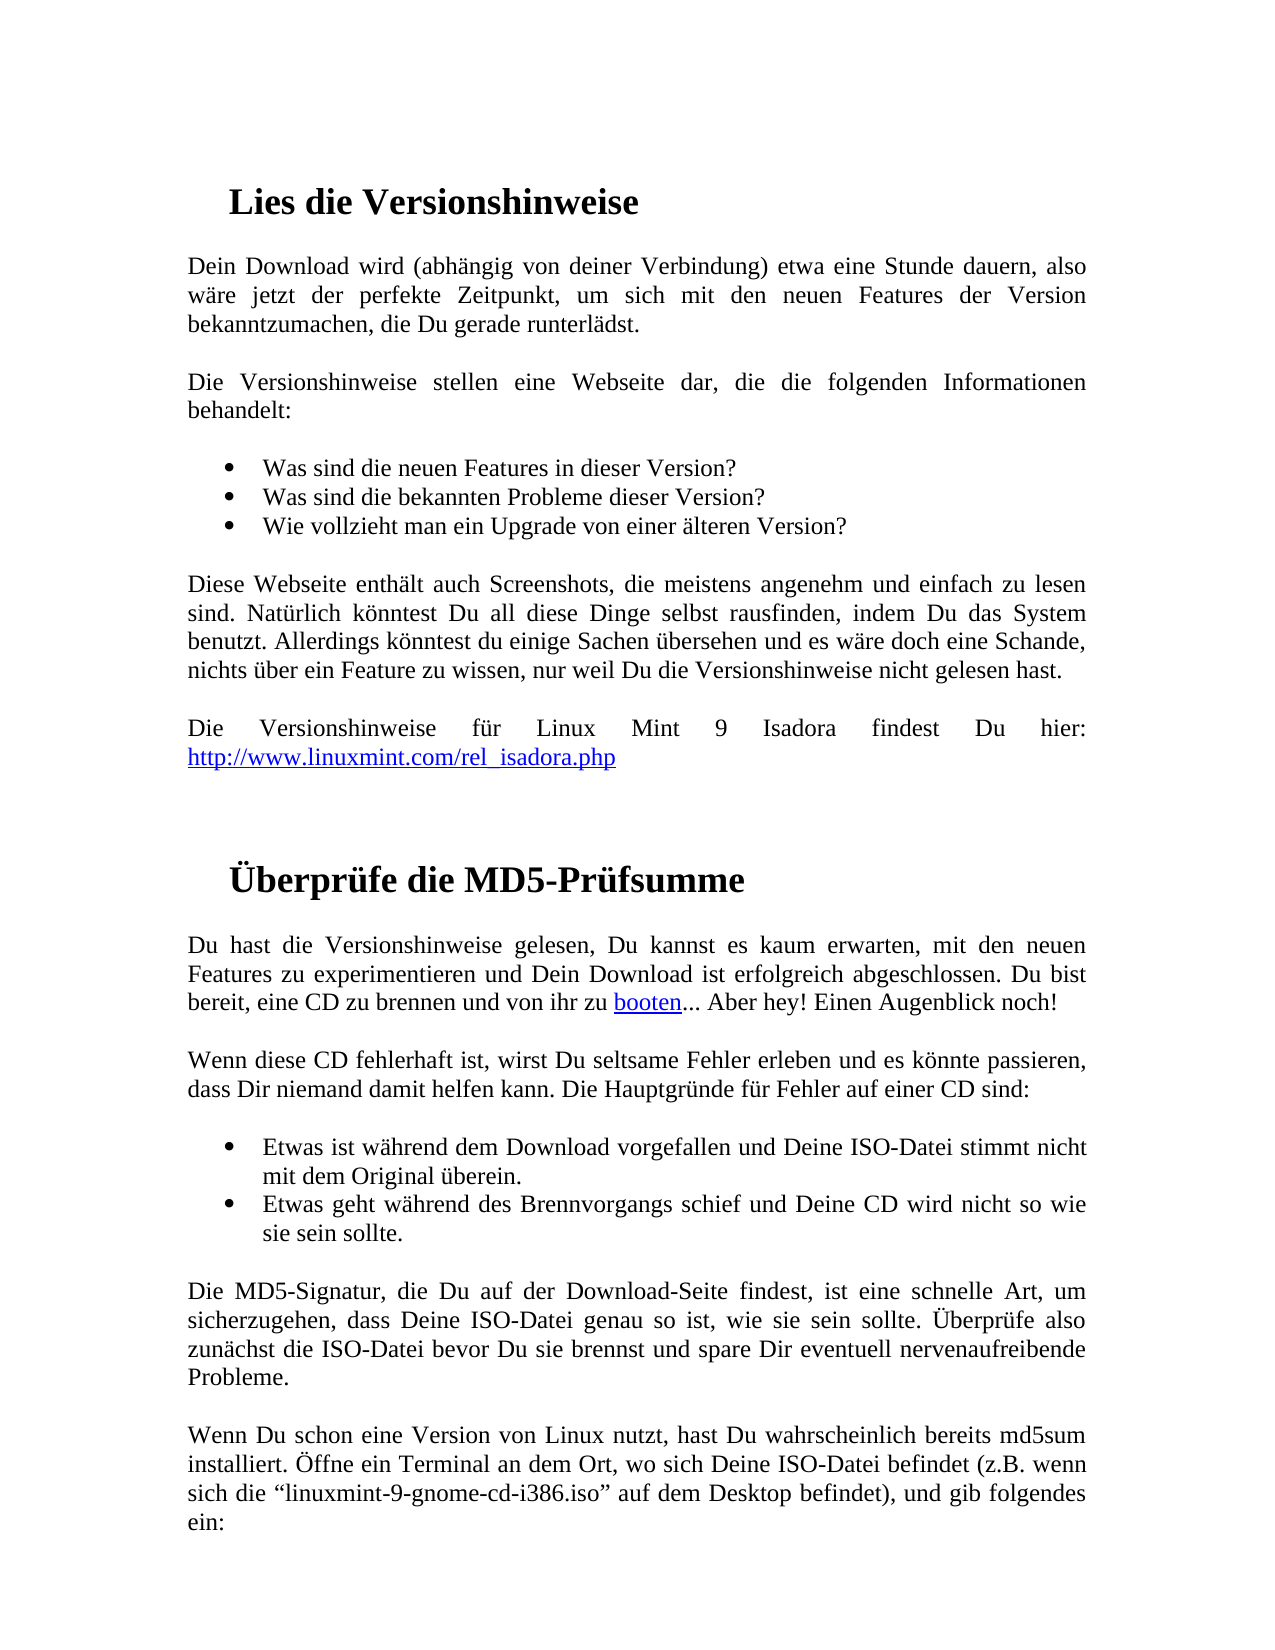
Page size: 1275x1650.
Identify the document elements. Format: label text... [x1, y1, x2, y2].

list Was sind die bekannten Probleme dieser Version? [225, 482, 1087, 511]
text Die Versionshinweise für Linux Mint 9 Isadora findest Du hier: http://www.linuxmint.com/rel_isadora.php [187, 713, 1087, 771]
text Diese Webseite enthält auch Screenshots, die meistens angenehm und einfach zu lesen sind. Natürlich könntest Du all diese Dinge selbst rausfinden, indem Du das System benutzt. Allerdings könntest du einige Sachen übersehen und es wäre doch eine Schande, nichts über ein Feature zu wissen, nur weil Du die Versionshinweise nicht gelesen hast. [187, 569, 1087, 684]
list Etwas geht während des Brennvorgangs schief und Deine CD wird nicht so wie sie sein sollte. [225, 1189, 1087, 1247]
text Wenn diese CD fehlerhaft ist, wirst Du seltsame Fehler erleben und es könnte passieren, dass Dir niemand damit helfen kann. Die Hauptgründe für Fehler auf einer CD sind: [187, 1045, 1087, 1103]
text Die Versionshinweise stellen eine Webseite dar, die die folgenden Informationen behandelt: [187, 367, 1087, 424]
subtitle Lies die Versionshinweise [187, 179, 1087, 222]
text Die MD5-Signatur, die Du auf der Download-Seite findest, ist eine schnelle Art, um sicherzugehen, dass Deine ISO-Datei genau so ist, wie sie sein sollte. Überprüfe also zunächst die ISO-Datei bevor Du sie brennst und spare Dir eventuell nervenaufreibende Probleme. [187, 1276, 1087, 1391]
subtitle Überprüfe die MD5-Prüfsumme [187, 858, 1087, 901]
list Etwas ist während dem Download vorgefallen und Deine ISO-Datei stimmt nicht mit dem Original überein. [225, 1132, 1087, 1189]
text Dein Download wird (abhängig von deiner Verbindung) etwa eine Stunde dauern, also wäre jetzt der perfekte Zeitpunkt, um sich mit den neuen Features der Version bekanntzumachen, die Du gerade runterlädst. [187, 251, 1087, 338]
list Was sind die neuen Features in dieser Version? [225, 453, 1087, 482]
list Wie vollzieht man ein Upgrade von einer älteren Version? [225, 511, 1087, 540]
text Du hast die Versionshinweise gelesen, Du kannst es kaum erwarten, mit den neuen Features zu experimentieren und Dein Download ist erfolgreich abgeschlossen. Du bist bereit, eine CD zu brennen und von ihr zu booten... Aber hey! Einen Augenblick noch! [187, 930, 1087, 1016]
text Wenn Du schon eine Version von Linux nutzt, hast Du wahrscheinlich bereits md5sum installiert. Öffne ein Terminal an dem Ort, wo sich Deine ISO-Datei befindet (z.B. wenn sich die “linuxmint-9-gnome-cd-i386.iso” auf dem Desktop befindet), und gib folgendes ein: [187, 1420, 1087, 1535]
